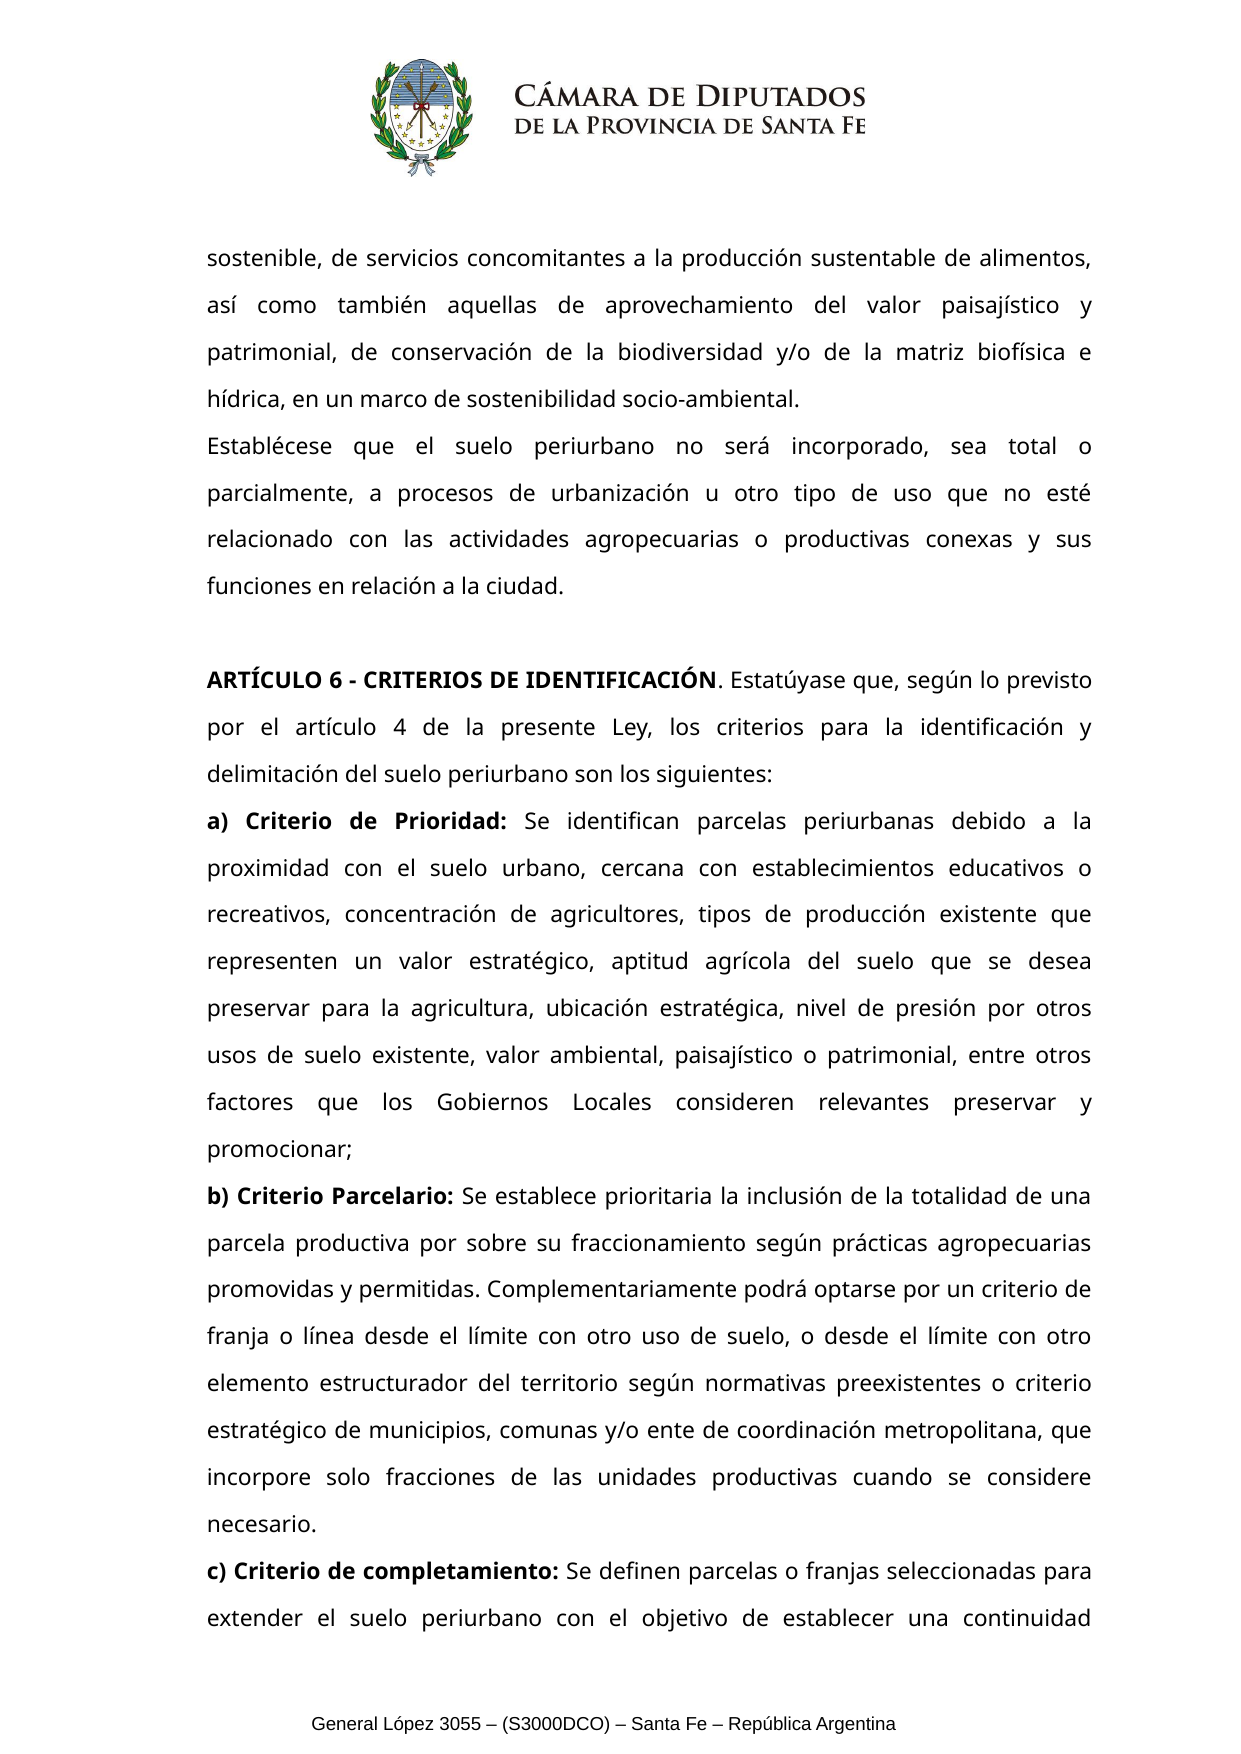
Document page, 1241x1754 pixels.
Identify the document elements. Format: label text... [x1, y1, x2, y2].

text c) Criterio de completamiento: Se definen parcelas o franjas seleccionadas para extender el suelo periurbano con el objetivo de establecer una continuidad [207, 1555, 1093, 1633]
text sostenible, de servicios concomitantes a la producción sustentable de alimentos, así como también aquellas de aprovechamiento del valor paisajístico y patrimonial, de conservación de la biodiversidad y/o de la matriz biofísica e hídrica, en un marco de sostenibilidad socio-ambiental. [207, 242, 1093, 414]
text Establécese que el suelo periurbano no será incorporado, sea total o parcialmente, a procesos de urbanización u otro tipo de uso que no esté relacionado con las actividades agropecuarias o productivas conexas y sus funciones en relación a la ciudad. [207, 430, 1093, 602]
picture [370, 59, 866, 181]
text ARTÍCULO 6 - CRITERIOS DE IDENTIFICACIÓN. Estatúyase que, según lo previsto por el artículo 4 de la presente Ley, los criterios para la identificación y delimitación del suelo periurbano son los siguientes: [207, 664, 1093, 789]
text a) Criterio de Prioridad: Se identifican parcelas periurbanas debido a la proximidad con el suelo urbano, cercana con establecimientos educativos o recreativos, concentración de agricultores, tipos de producción existente que representen un valor estratégico, aptitud agrícola del suelo que se desea preservar para la agricultura, ubicación estratégica, nivel de presión por otros usos de suelo existente, valor ambiental, paisajístico o patrimonial, entre otros factores que los Gobiernos Locales consideren relevantes preservar y promocionar; [207, 805, 1093, 1164]
text b) Criterio Parcelario: Se establece prioritaria la inclusión de la totalidad de una parcela productiva por sobre su fraccionamiento según prácticas agropecuarias promovidas y permitidas. Complementariamente podrá optarse por un criterio de franja o línea desde el límite con otro uso de suelo, o desde el límite con otro elemento estructurador del territorio según normativas preexistentes o criterio estratégico de municipios, comunas y/o ente de coordinación metropolitana, que incorpore solo fracciones de las unidades productivas cuando se considere necesario. [207, 1180, 1093, 1539]
